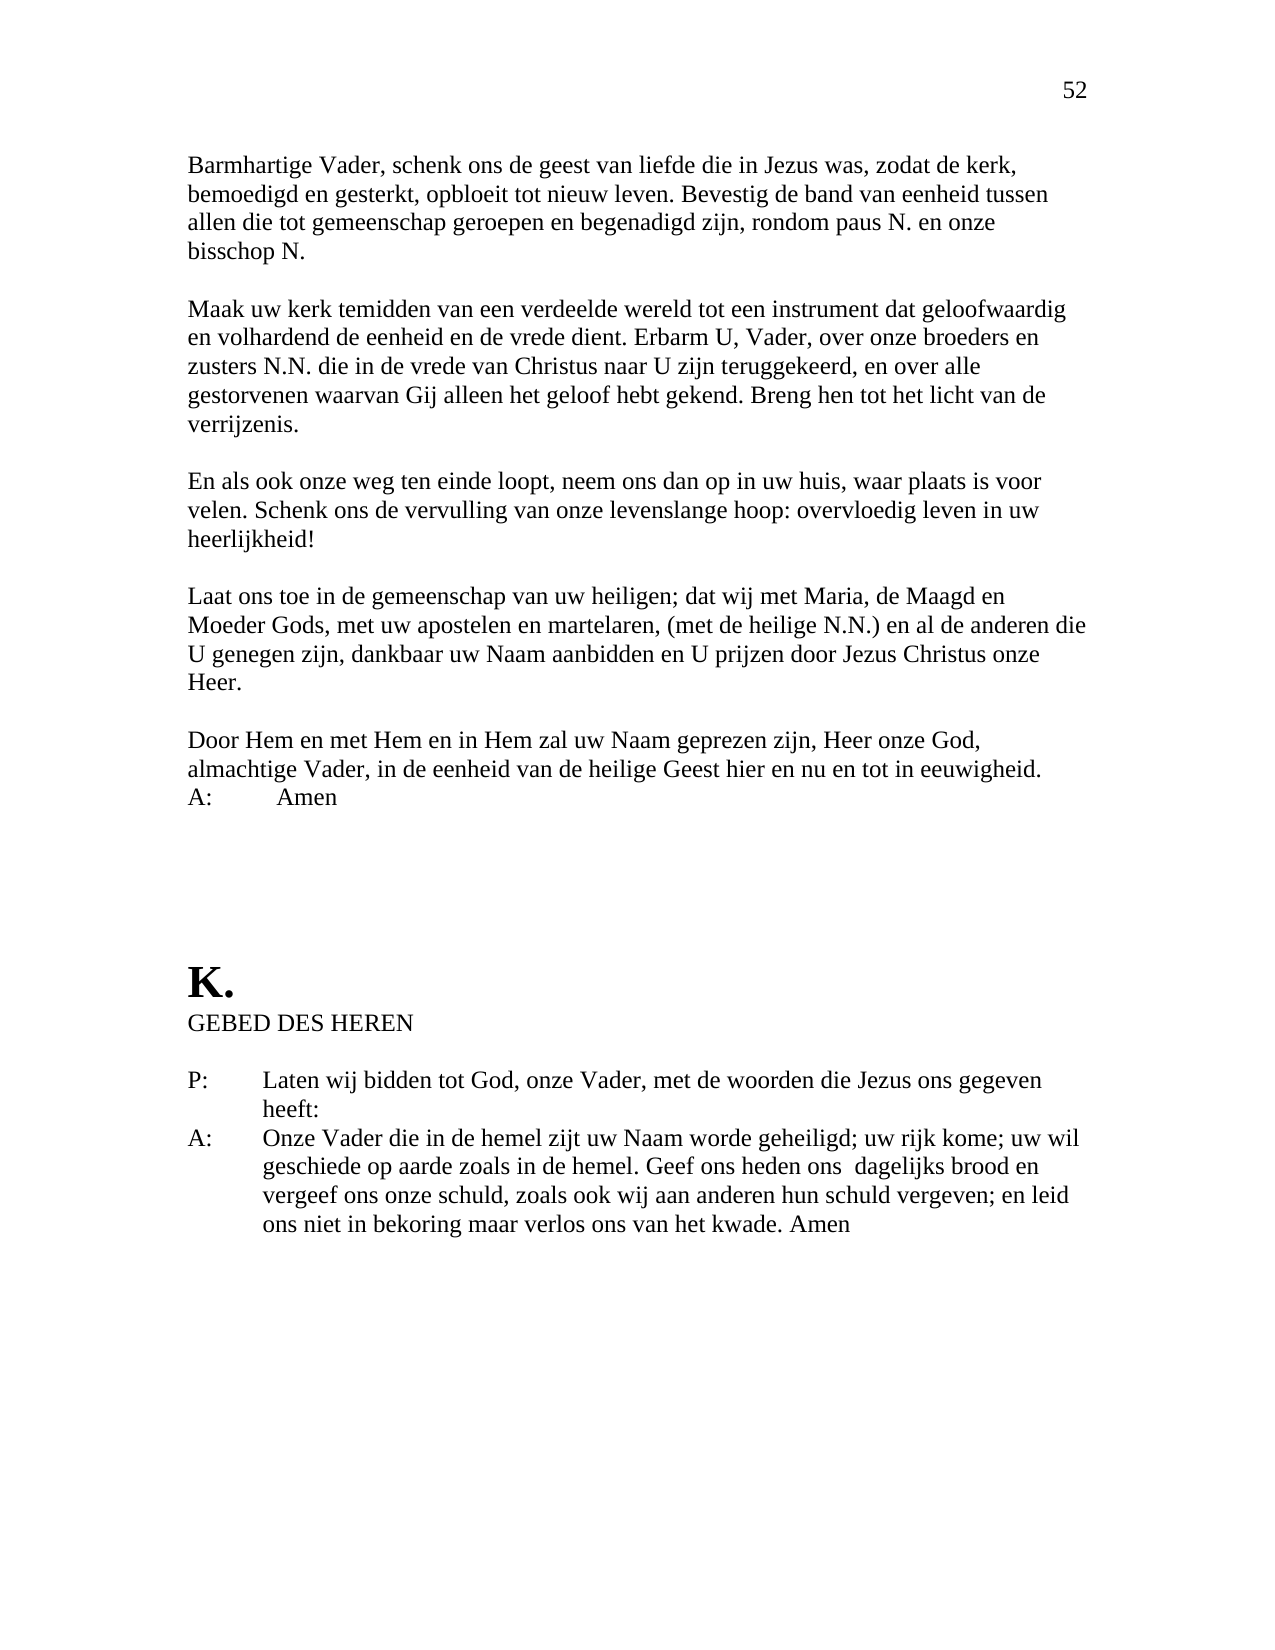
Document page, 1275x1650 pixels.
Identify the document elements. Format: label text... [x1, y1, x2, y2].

text K. [187, 955, 1087, 1008]
text Maak uw kerk temidden van een verdeelde wereld tot een instrument dat geloofwaardig en volhardend de eenheid en de vrede dient. Erbarm U, Vader, over onze broeders en zusters N.N. die in de vrede van Christus naar U zijn teruggekeerd, en over alle gestorvenen waarvan Gij alleen het geloof hebt gekend. Breng hen tot het licht van de verrijzenis. [187, 294, 1087, 437]
text A: Amen [187, 782, 1087, 811]
text Door Hem en met Hem en in Hem zal uw Naam geprezen zijn, Heer onze God, almachtige Vader, in de eenheid van de heilige Geest hier en nu en tot in eeuwigheid. [187, 725, 1087, 782]
text P: Laten wij bidden tot God, onze Vader, met de woorden die Jezus ons gegeven heeft: [187, 1065, 1087, 1123]
text GEBED DES HEREN [187, 1008, 1087, 1036]
text En als ook onze weg ten einde loopt, neem ons dan op in uw huis, waar plaats is voor velen. Schenk ons de vervulling van onze levenslange hoop: overvloedig leven in uw heerlijkheid! [187, 466, 1087, 552]
text Laat ons toe in de gemeenschap van uw heiligen; dat wij met Maria, de Maagd en Moeder Gods, met uw apostelen en martelaren, (met de heilige N.N.) en al de anderen die U genegen zijn, dankbaar uw Naam aanbidden en U prijzen door Jezus Christus onze Heer. [187, 581, 1087, 696]
text Barmhartige Vader, schenk ons de geest van liefde die in Jezus was, zodat de kerk, bemoedigd en gesterkt, opbloeit tot nieuw leven. Bevestig de band van eenheid tussen allen die tot gemeenschap geroepen en begenadigd zijn, rondom paus N. en onze bisschop N. [187, 150, 1087, 265]
text A: Onze Vader die in de hemel zijt uw Naam worde geheiligd; uw rijk kome; uw wil geschiede op aarde zoals in de hemel. Geef ons heden ons dagelijks brood en vergeef ons onze schuld, zoals ook wij aan anderen hun schuld vergeven; en leid ons niet in bekoring maar verlos ons van het kwade. Amen [187, 1123, 1087, 1238]
